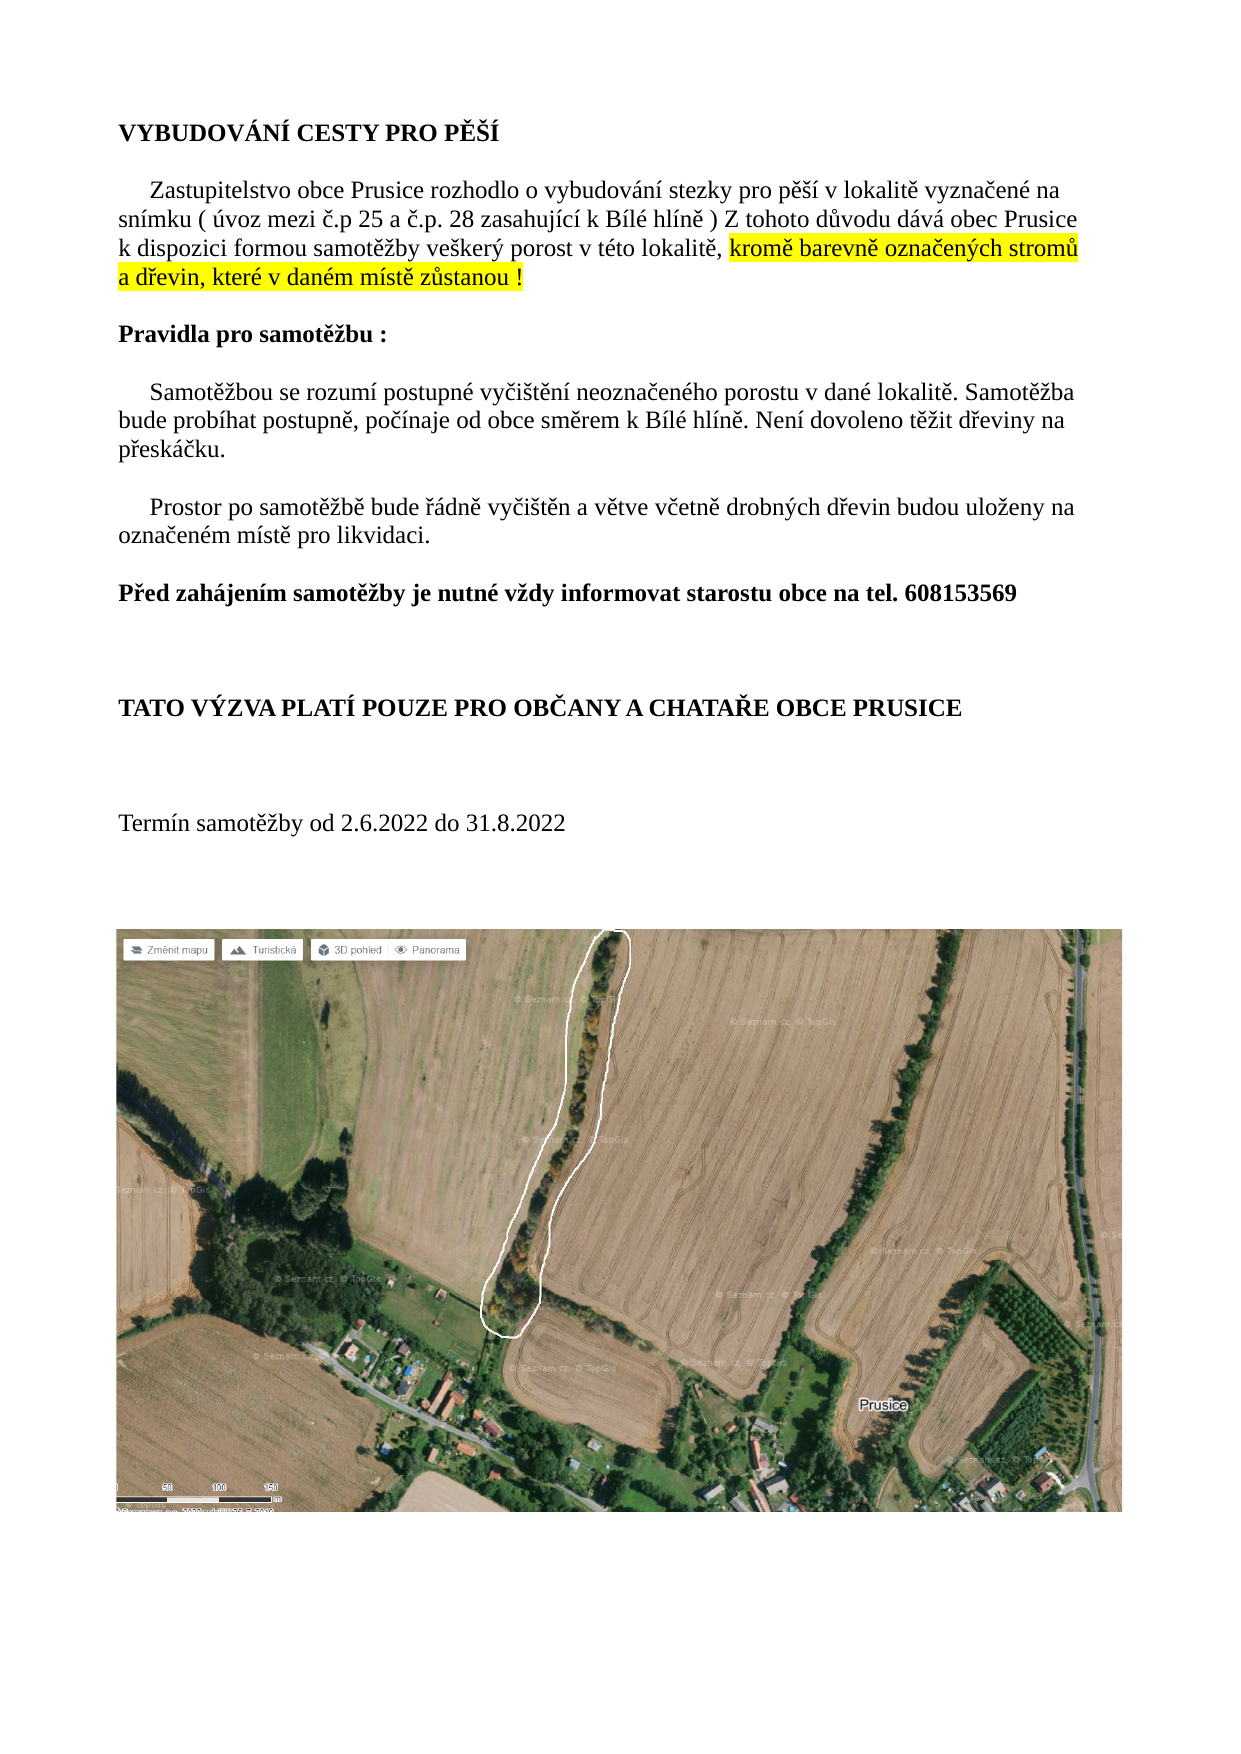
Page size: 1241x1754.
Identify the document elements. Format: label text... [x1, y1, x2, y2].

text k dispozici formou samotěžby veškerý porost v této lokalitě, kromě barevně označených stromů [118, 233, 1122, 262]
text Před zahájením samotěžby je nutné vždy informovat starostu obce na tel. 608153569 [118, 578, 1122, 607]
text Termín samotěžby od 2.6.2022 do 31.8.2022 [118, 808, 1122, 837]
text Samotěžbou se rozumí postupné vyčištění neoznačeného porostu v dané lokalitě. Samotěžba bude probíhat postupně, počínaje od obce směrem k Bílé hlíně. Není dovoleno těžit dřeviny na přeskáčku. [118, 377, 1122, 463]
text a dřevin, které v daném místě zůstanou ! [118, 262, 1122, 291]
text Prostor po samotěžbě bude řádně vyčištěn a větve včetně drobných dřevin budou uloženy na označeném místě pro likvidaci. [118, 492, 1122, 549]
text VYBUDOVÁNÍ CESTY PRO PĚŠÍ [118, 118, 1122, 147]
text Zastupitelstvo obce Prusice rozhodlo o vybudování stezky pro pěší v lokalitě vyznačené na snímku ( úvoz mezi č.p 25 a č.p. 28 zasahující k Bílé hlíně ) Z tohoto důvodu dává obec Prusice [118, 176, 1122, 233]
text Pravidla pro samotěžbu : [118, 319, 1122, 348]
text TATO VÝZVA PLATÍ POUZE PRO OBČANY A CHATAŘE OBCE PRUSICE [118, 693, 1122, 722]
